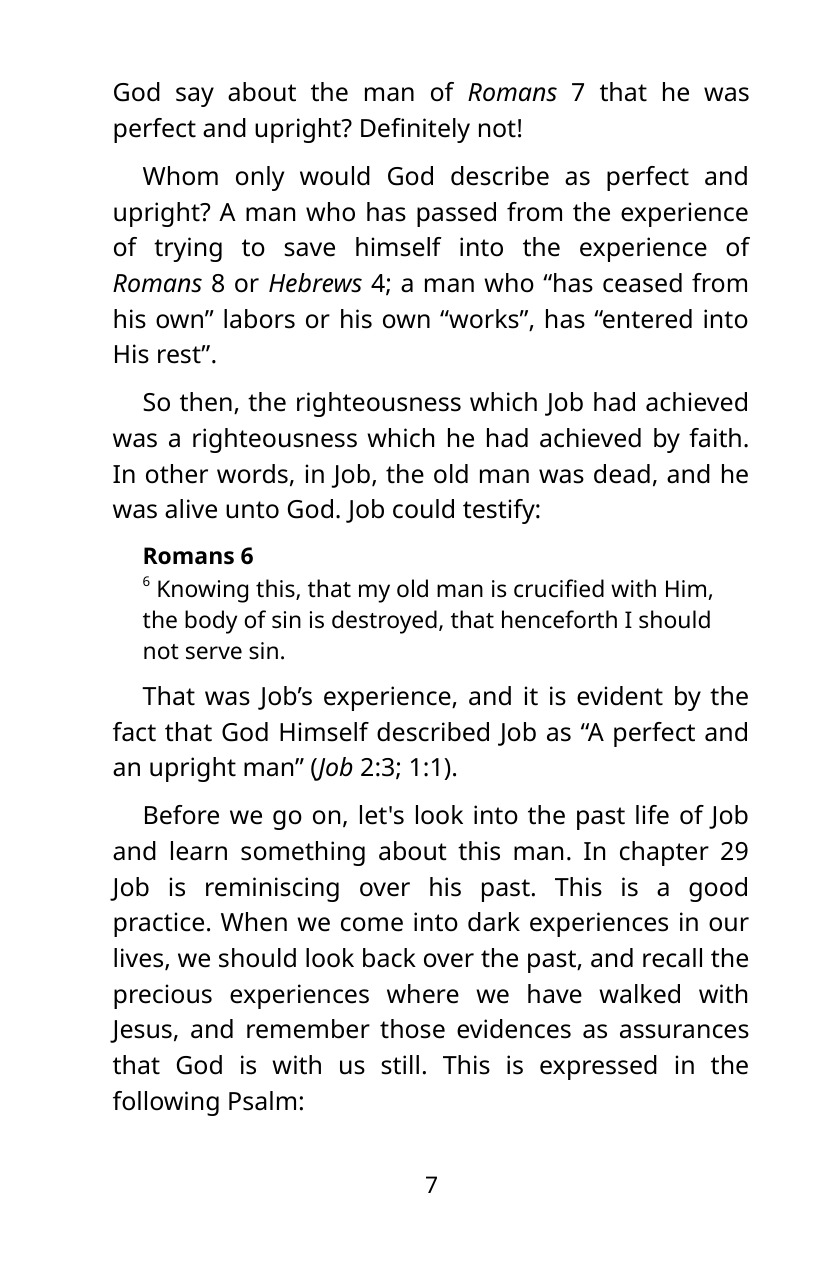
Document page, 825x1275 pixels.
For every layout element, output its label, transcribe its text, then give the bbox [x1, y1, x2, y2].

text Romans 6 [142, 540, 750, 571]
text That was Job’s experience, and it is evident by the fact that God Himself described Job as “A perfect and an upright man” (Job 2:3; 1:1). [112, 678, 750, 784]
text God say about the man of Romans 7 that he was perfect and upright? Definitely not! [112, 75, 750, 145]
text So then, the righteousness which Job had achieved was a righteousness which he had achieved by faith. In other words, in Job, the old man was dead, and he was alive unto God. Job could testify: [112, 385, 750, 526]
text Whom only would God describe as perfect and upright? A man who has passed from the experience of trying to save himself into the experience of Romans 8 or Hebrews 4; a man who “has ceased from his own” labors or his own “works”, has “entered into His rest”. [112, 158, 750, 371]
text 6 Knowing this, that my old man is crucified with Him, the body of sin is destroyed, that henceforth I should not serve sin. [142, 573, 720, 666]
text Before we go on, let's look into the past life of Job and learn something about this man. In chapter 29 Job is reminiscing over his past. This is a good practice. When we come into dark experiences in our lives, we should look back over the past, and recall the precious experiences where we have walked with Jesus, and remember those evidences as assurances that God is with us still. This is expressed in the following Psalm: [112, 798, 750, 1118]
